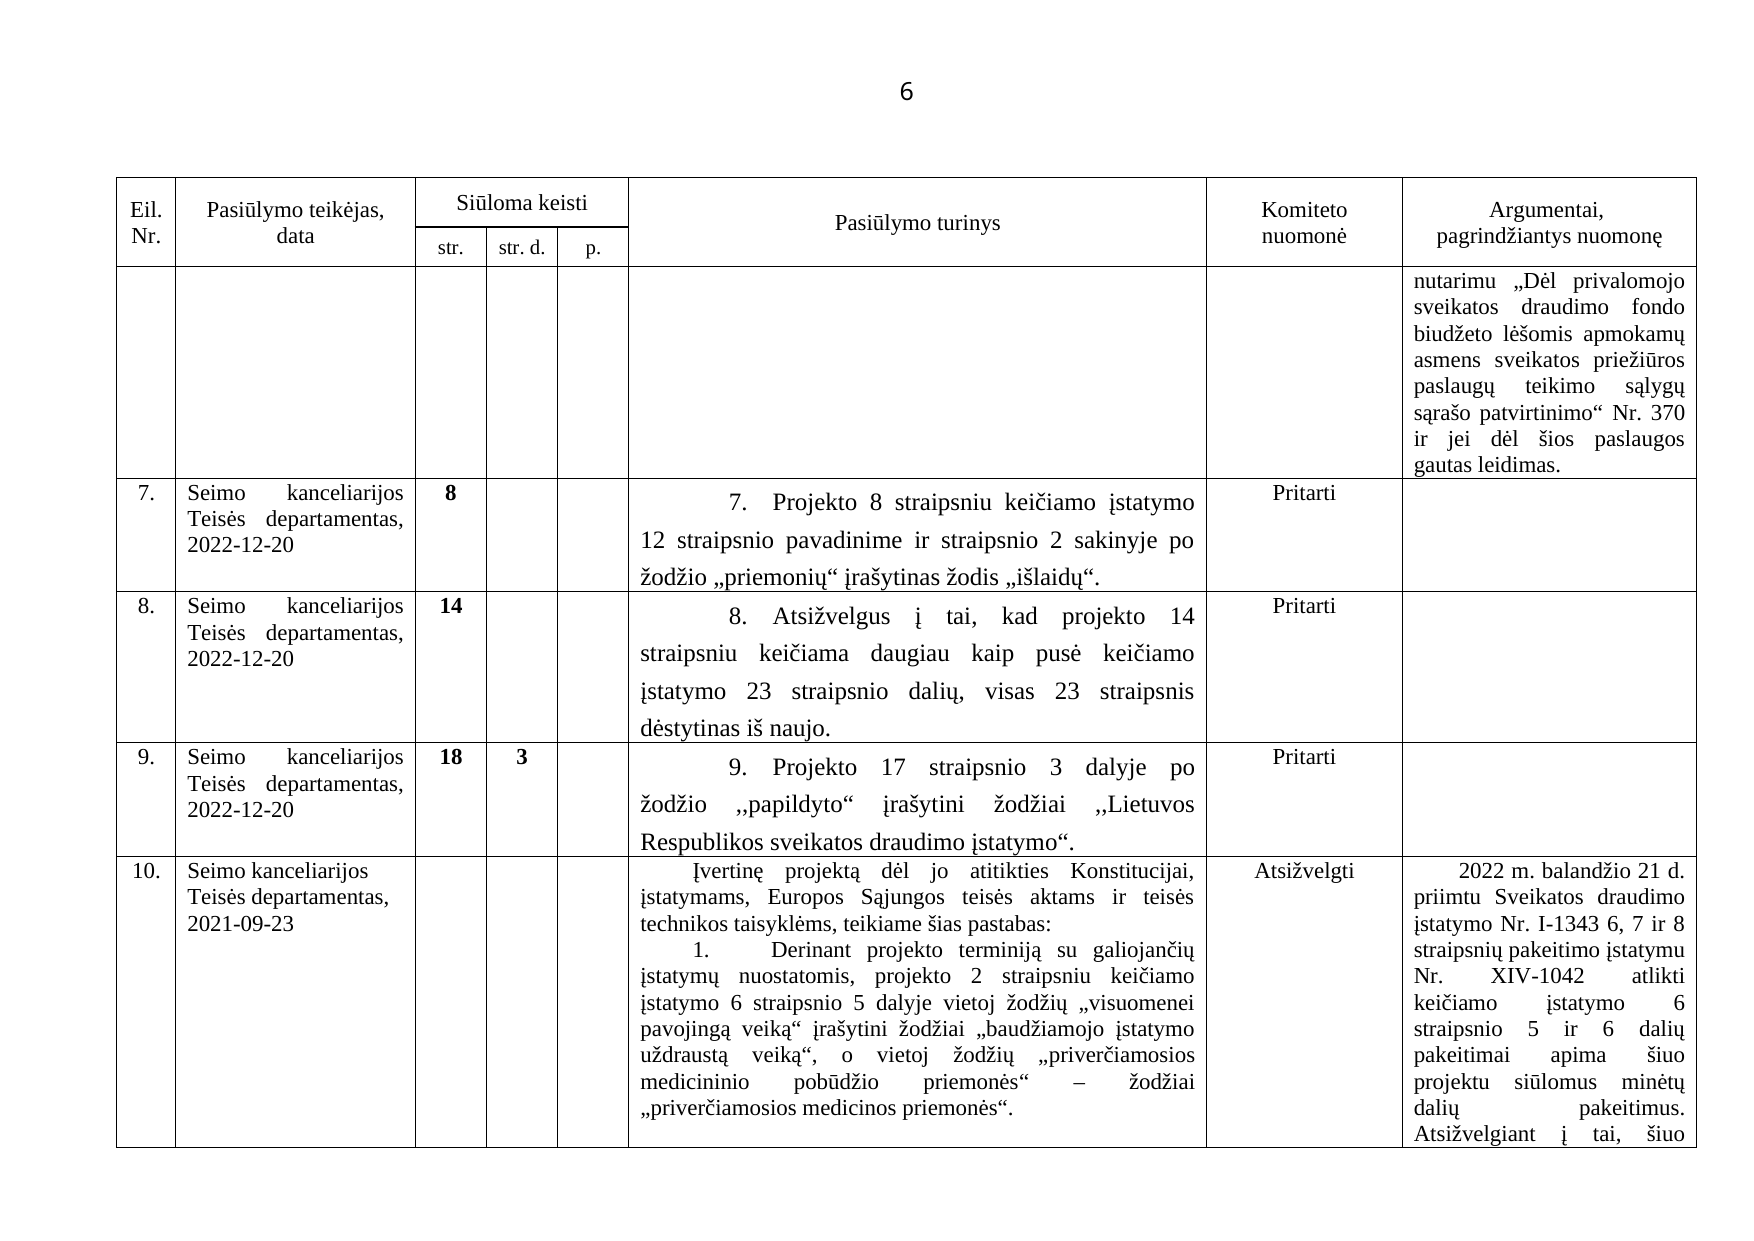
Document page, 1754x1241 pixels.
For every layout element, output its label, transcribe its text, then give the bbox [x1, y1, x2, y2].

table_cell Įvertinę projektą dėl jo atitikties Konstitucijai, įstatymams, Europos Sąjungos teisės aktams ir teisės technikos taisyklėms, teikiame šias pastabas: 1. Derinant projekto terminiją su galiojančių įstatymų nuostatomis, projekto 2 straipsniu keičiamo įstatymo 6 straipsnio 5 dalyje vietoj žodžių „visuomenei pavojingą veiką“ įrašytini žodžiai „baudžiamojo įstatymo uždraustą veiką“, o vietoj žodžių „priverčiamosios medicininio pobūdžio priemonės“ – žodžiai „priverčiamosios medicinos priemonės“. [629, 857, 1206, 1147]
table_cell 7. Projekto 8 straipsniu keičiamo įstatymo 12 straipsnio pavadinime ir straipsnio 2 sakinyje po žodžio „priemonių“ įrašytinas žodis „išlaidų“. [629, 479, 1206, 591]
table_cell [487, 592, 557, 742]
table_cell [487, 479, 557, 591]
table_cell [117, 267, 175, 478]
table_cell 8. [117, 592, 175, 742]
table_cell str. [416, 228, 486, 266]
table_header Argumentai, pagrindžiantys nuomonę [1403, 178, 1696, 266]
table_cell 2022 m. balandžio 21 d. priimtu Sveikatos draudimo įstatymo Nr. I-1343 6, 7 ir 8 straipsnių pakeitimo įstatymu Nr. XIV-1042 atlikti keičiamo įstatymo 6 straipsnio 5 ir 6 dalių pakeitimai apima šiuo projektu siūlomus minėtų dalių pakeitimus. Atsižvelgiant į tai, šiuo [1403, 857, 1696, 1147]
table_cell [558, 592, 628, 742]
table_cell 9. [117, 743, 175, 856]
table_cell Pritarti [1207, 592, 1402, 742]
table_cell [558, 267, 628, 478]
table_header Pasiūlymo teikėjas, data [176, 178, 415, 266]
table_header Komiteto nuomonė [1207, 178, 1402, 266]
table_cell [1403, 479, 1696, 591]
table_cell 14 [416, 592, 486, 742]
table_cell 7. [117, 479, 175, 591]
table_cell p. [558, 228, 628, 266]
table_cell 8. Atsižvelgus į tai, kad projekto 14 straipsniu keičiama daugiau kaip pusė keičiamo įstatymo 23 straipsnio dalių, visas 23 straipsnis dėstytinas iš naujo. [629, 592, 1206, 742]
table_header Siūloma keisti [416, 178, 628, 226]
table_cell [1403, 592, 1696, 742]
table_cell Seimo kanceliarijos Teisės departamentas, 2022-12-20 [176, 592, 415, 742]
table_cell Seimo kanceliarijos Teisės departamentas, 2022-12-20 [176, 743, 415, 856]
table_cell [416, 267, 486, 478]
table_cell str. d. [487, 228, 557, 266]
table_cell [558, 743, 628, 856]
table_cell Pritarti [1207, 479, 1402, 591]
table_cell Seimo kanceliarijos Teisės departamentas, 2022-12-20 [176, 479, 415, 591]
table_cell [487, 267, 557, 478]
table_cell [1403, 743, 1696, 856]
table_cell [416, 857, 486, 1147]
table_cell 3 [487, 743, 557, 856]
table_cell Pritarti [1207, 743, 1402, 856]
table_cell [629, 267, 1206, 478]
table_cell 10. [117, 857, 175, 1147]
table_header Eil. Nr. [117, 178, 175, 266]
table_cell 18 [416, 743, 486, 856]
table_cell [558, 479, 628, 591]
table_cell Atsižvelgti [1207, 857, 1402, 1147]
table_cell [1207, 267, 1402, 478]
table_cell [487, 857, 557, 1147]
table_header Pasiūlymo turinys [629, 178, 1206, 266]
table_cell nutarimu „Dėl privalomojo sveikatos draudimo fondo biudžeto lėšomis apmokamų asmens sveikatos priežiūros paslaugų teikimo sąlygų sąrašo patvirtinimo“ Nr. 370 ir jei dėl šios paslaugos gautas leidimas. [1403, 267, 1696, 478]
table_cell 8 [416, 479, 486, 591]
table_cell [558, 857, 628, 1147]
table_cell Seimo kanceliarijos Teisės departamentas, 2021-09-23 [176, 857, 415, 1147]
table_cell [176, 267, 415, 478]
table_cell 9. Projekto 17 straipsnio 3 dalyje po žodžio ,,papildyto“ įrašytini žodžiai ,,Lietuvos Respublikos sveikatos draudimo įstatymo“. [629, 743, 1206, 856]
